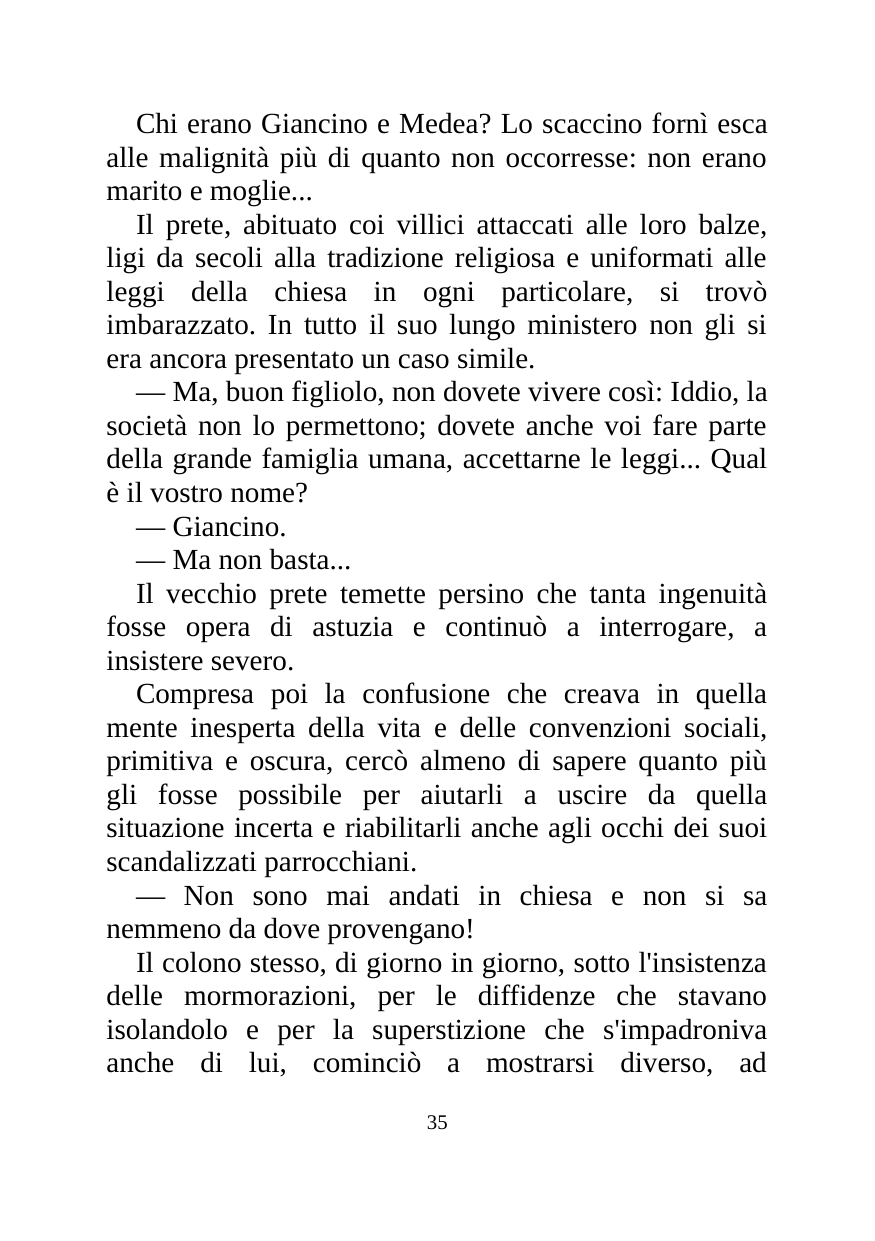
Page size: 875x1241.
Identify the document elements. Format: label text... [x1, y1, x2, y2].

text — Giancino. [106, 509, 768, 542]
text Compresa poi la confusione che creava in quella mente inesperta della vita e delle convenzioni sociali, primitiva e oscura, cercò almeno di sapere quanto più gli fosse possibile per aiutarli a uscire da quella situazione incerta e riabilitarli anche agli occhi dei suoi scandalizzati parrocchiani. [106, 676, 768, 878]
text Il prete, abituato coi villici attaccati alle loro balze, ligi da secoli alla tradizione religiosa e uniformati alle leggi della chiesa in ogni particolare, si trovò imbarazzato. In tutto il suo lungo ministero non gli si era ancora presentato un caso simile. [106, 207, 768, 374]
text — Ma non basta... [106, 542, 768, 576]
text — Non sono mai andati in chiesa e non si sa nemmeno da dove provengano! [106, 878, 768, 945]
text Il colono stesso, di giorno in giorno, sotto l'insistenza delle mormorazioni, per le diffidenze che stavano isolandolo e per la superstizione che s'impadroniva anche di lui, cominciò a mostrarsi diverso, ad [106, 945, 768, 1079]
text Il vecchio prete temette persino che tanta ingenuità fosse opera di astuzia e continuò a interrogare, a insistere severo. [106, 576, 768, 676]
text Chi erano Giancino e Medea? Lo scaccino fornì esca alle malignità più di quanto non occorresse: non erano marito e moglie... [106, 106, 768, 207]
text — Ma, buon figliolo, non dovete vivere così: Iddio, la società non lo permettono; dovete anche voi fare parte della grande famiglia umana, accettarne le leggi... Qual è il vostro nome? [106, 374, 768, 509]
